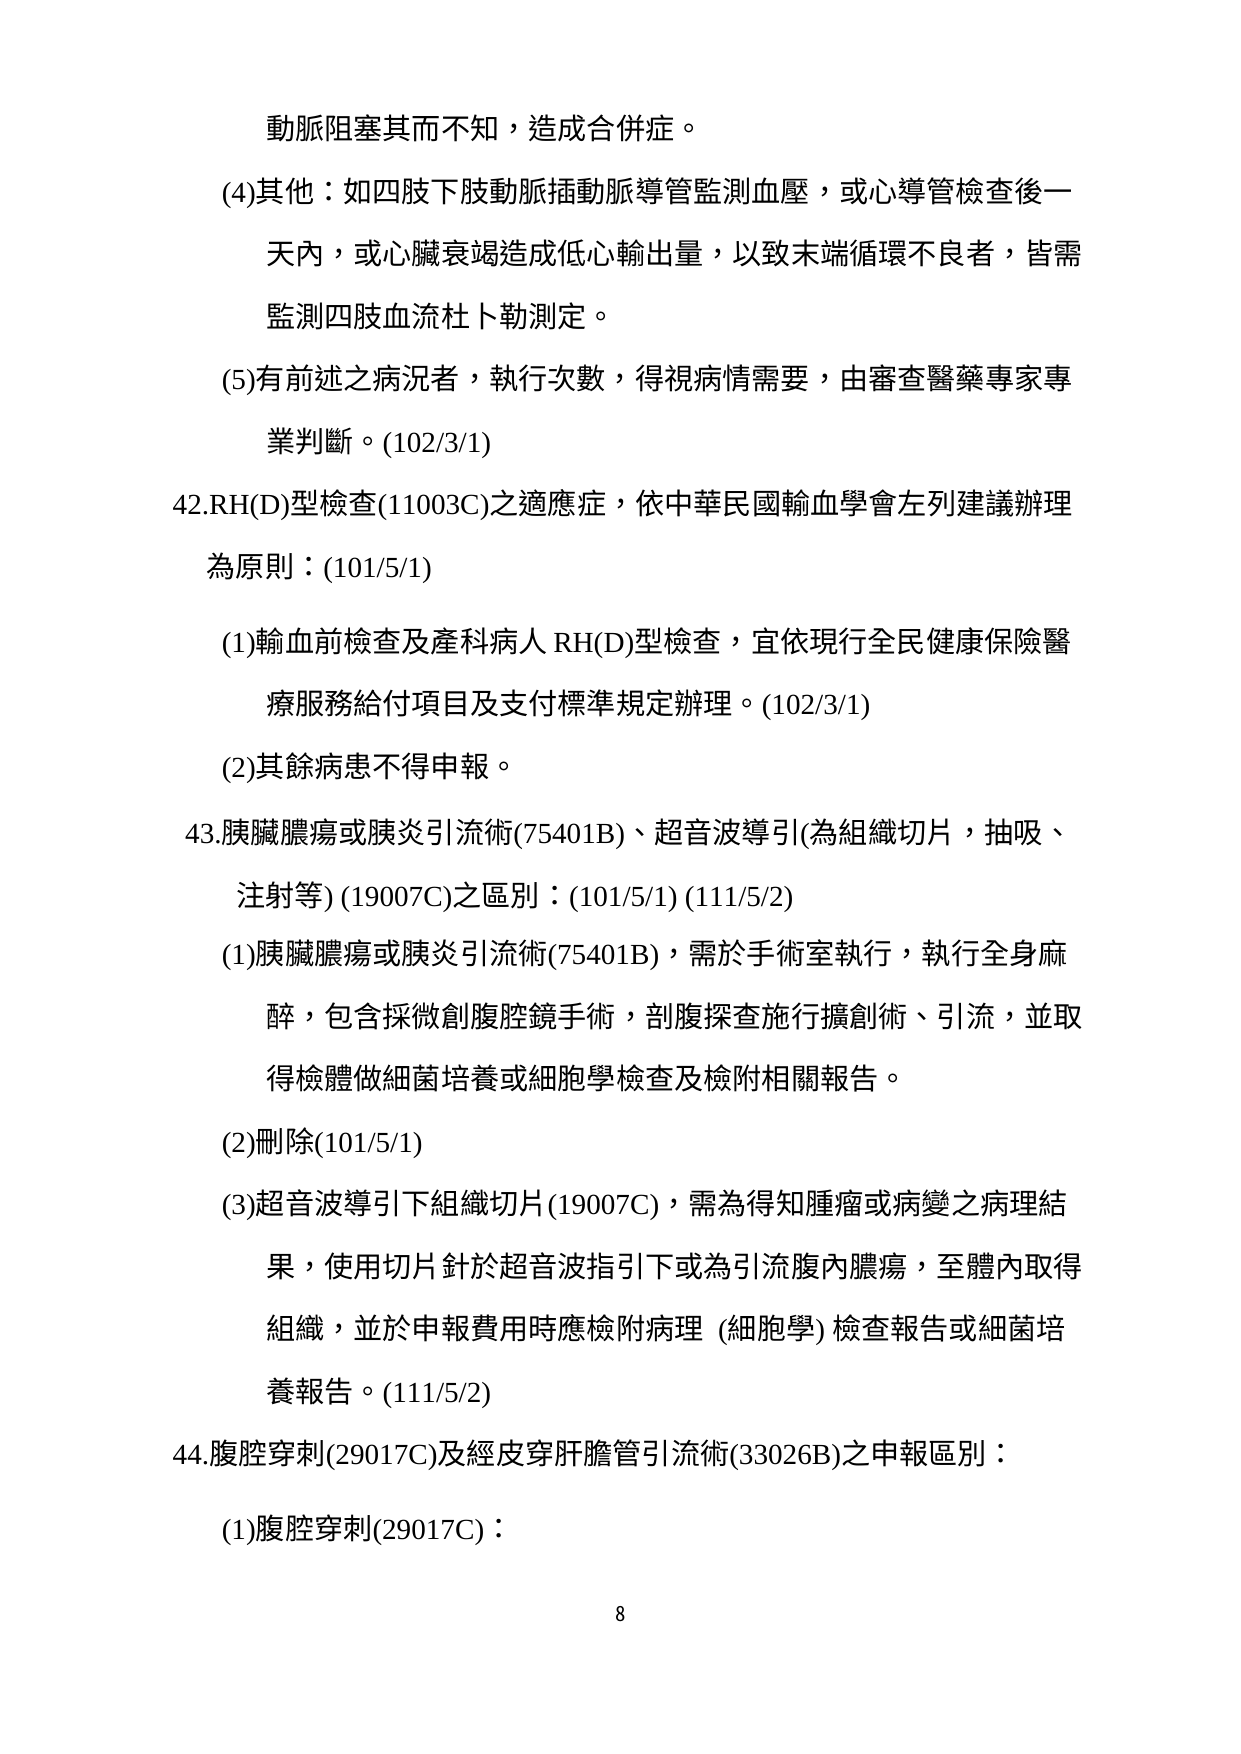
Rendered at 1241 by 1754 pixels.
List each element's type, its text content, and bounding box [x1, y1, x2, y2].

text 動脈阻塞其而不知，造成合併症。 [222, 89, 1092, 152]
text (2)其餘病患不得申報。 [222, 727, 1092, 789]
text 44.腹腔穿刺(29017C)及經皮穿肝膽管引流術(33026B)之申報區別： [172, 1414, 1092, 1477]
text (1)腹腔穿刺(29017C)： [222, 1489, 1092, 1552]
text (4)其他：如四肢下肢動脈插動脈導管監測血壓，或心導管檢查後一天內，或心臟衰竭造成低心輸出量，以致末端循環不良者，皆需監測四肢血流杜卜勒測定。 [222, 152, 1092, 339]
text 43.胰臟膿瘍或胰炎引流術(75401B)、超音波導引(為組織切片，抽吸、注射等) (19007C)之區別：(101/5/1) (111/5/2) [185, 789, 1092, 914]
text (5)有前述之病況者，執行次數，得視病情需要，由審查醫藥專家專業判斷。(102/3/1) [222, 339, 1092, 464]
text (1)輸血前檢查及產科病人RH(D)型檢查，宜依現行全民健康保險醫療服務給付項目及支付標準規定辦理。(102/3/1) [222, 602, 1092, 727]
text (2)刪除(101/5/1) [222, 1102, 1092, 1164]
text (1)胰臟膿瘍或胰炎引流術(75401B)，需於手術室執行，執行全身麻醉，包含採微創腹腔鏡手術，剖腹探查施行擴創術、引流，並取得檢體做細菌培養或細胞學檢查及檢附相關報告。 [222, 914, 1092, 1102]
text 42.RH(D)型檢查(11003C)之適應症，依中華民國輸血學會左列建議辦理為原則：(101/5/1) [172, 464, 1092, 589]
text (3)超音波導引下組織切片(19007C)，需為得知腫瘤或病變之病理結果，使用切片針於超音波指引下或為引流腹內膿瘍，至體內取得組織，並於申報費用時應檢附病理 (細胞學) 檢查報告或細菌培養報告。(111/5/2) [222, 1164, 1092, 1414]
